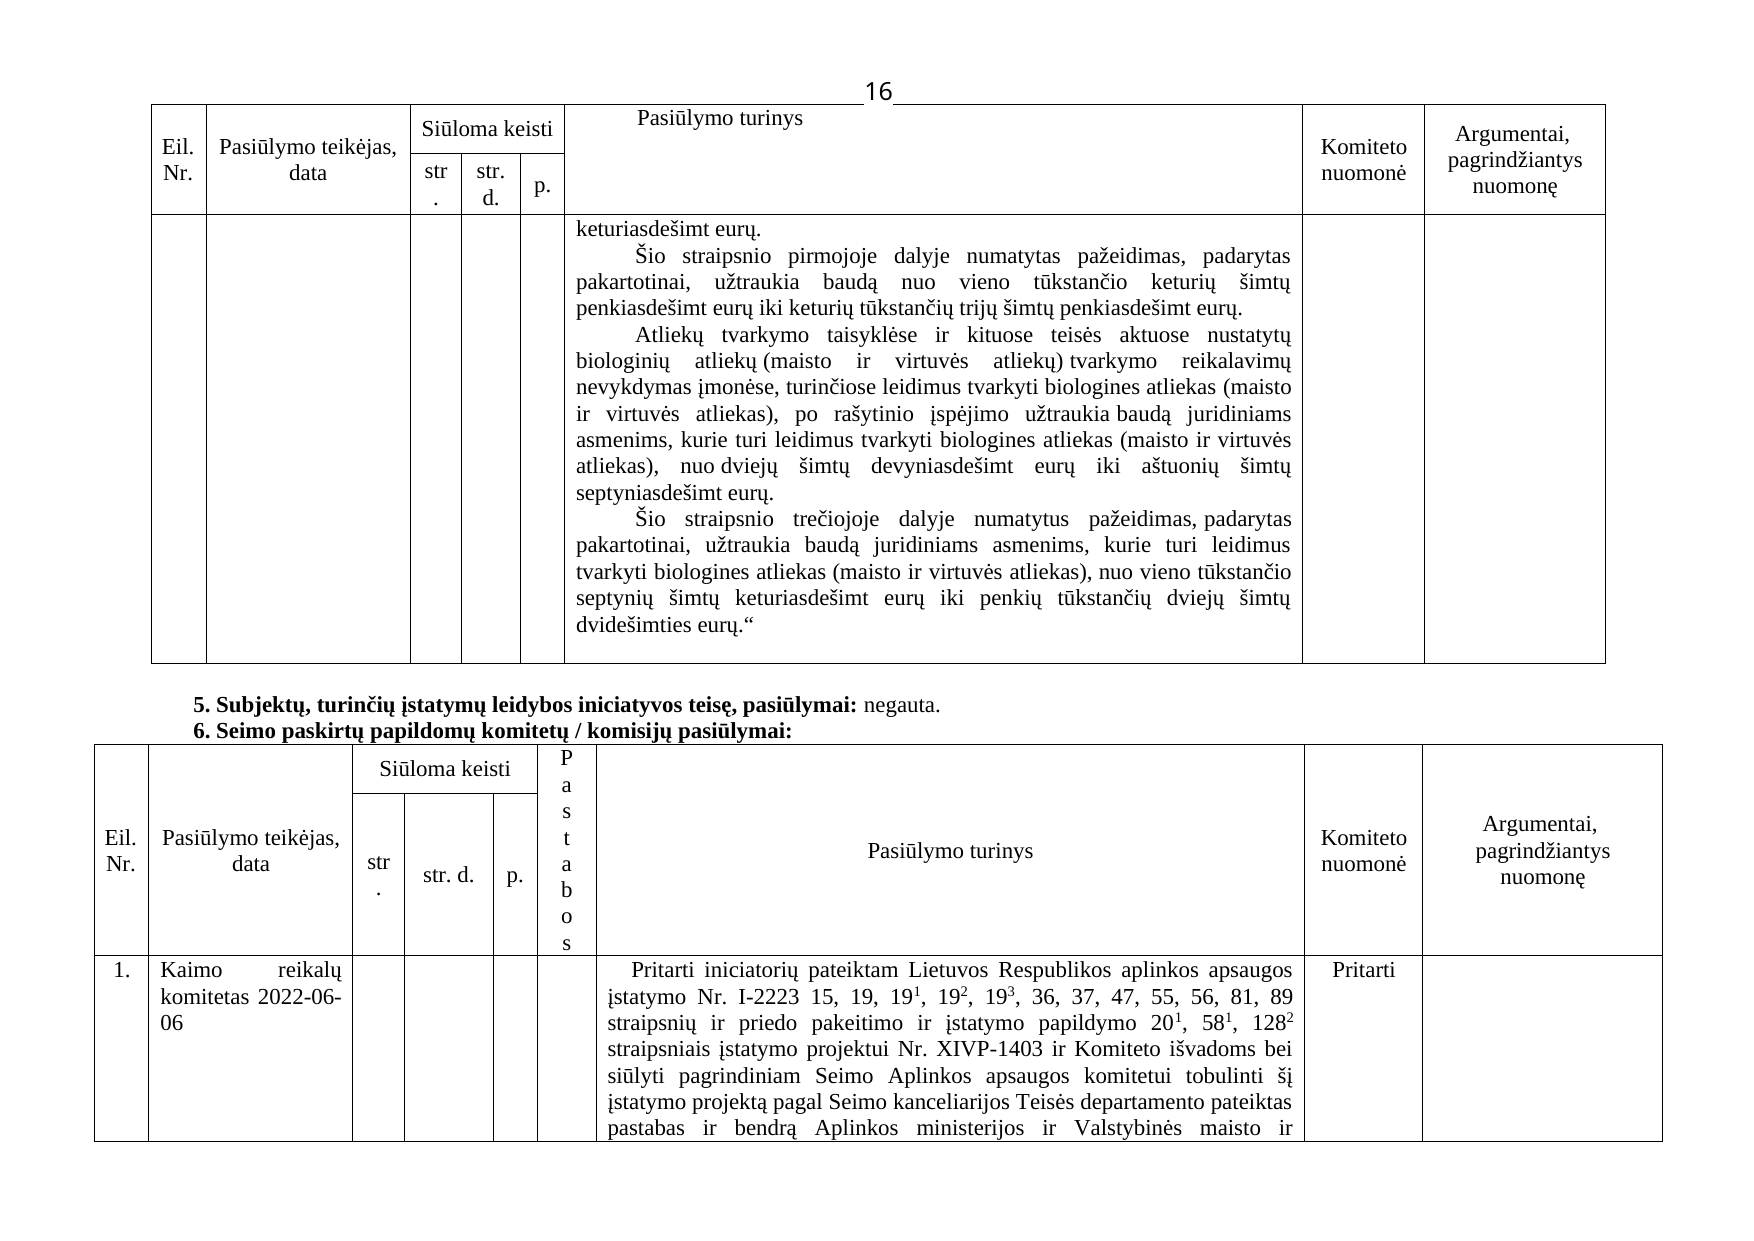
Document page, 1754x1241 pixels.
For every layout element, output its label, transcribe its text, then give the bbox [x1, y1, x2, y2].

table_header Argumentai, pagrindžiantys nuomonę [1423, 745, 1662, 955]
subtitle 6. Seimo paskirtų papildomų komitetų / komisijų pasiūlymai: [118, 717, 1639, 743]
table_cell [152, 215, 206, 663]
table_cell [494, 956, 537, 1141]
table_cell keturiasdešimt eurų. Šio straipsnio pirmojoje dalyje numatytas pažeidimas, padarytas pakartotinai, užtraukia baudą nuo vieno tūkstančio keturių šimtų penkiasdešimt eurų iki keturių tūkstančių trijų šimtų penkiasdešimt eurų. Atliekų tvarkymo taisyklėse ir kituose teisės aktuose nustatytų biologinių atliekų (maisto ir virtuvės atliekų) tvarkymo reikalavimų nevykdymas įmonėse, turinčiose leidimus tvarkyti biologines atliekas (maisto ir virtuvės atliekas), po rašytinio įspėjimo užtraukia baudą juridiniams asmenims, kurie turi leidimus tvarkyti biologines atliekas (maisto ir virtuvės atliekas), nuo dviejų šimtų devyniasdešimt eurų iki aštuonių šimtų septyniasdešimt eurų. Šio straipsnio trečiojoje dalyje numatytus pažeidimas, padarytas pakartotinai, užtraukia baudą juridiniams asmenims, kurie turi leidimus tvarkyti biologines atliekas (maisto ir virtuvės atliekas), nuo vieno tūkstančio septynių šimtų keturiasdešimt eurų iki penkių tūkstančių dviejų šimtų dvidešimties eurų.“ [565, 215, 1302, 663]
table_cell [1303, 215, 1424, 663]
table_header Eil. Nr. [95, 745, 148, 955]
table_cell p. [494, 794, 537, 955]
table_cell [521, 215, 564, 663]
table_cell [207, 215, 410, 663]
table_header Eil. Nr. [152, 105, 206, 214]
table_header Pasiūlymo teikėjas, data [207, 105, 410, 214]
table_cell [1425, 215, 1605, 663]
table_cell [1423, 956, 1662, 1141]
table_cell 1. [95, 956, 148, 1141]
table_cell Pritarti iniciatorių pateiktam Lietuvos Respublikos aplinkos apsaugos įstatymo Nr. I-2223 15, 19, 191, 192, 193, 36, 37, 47, 55, 56, 81, 89 straipsnių ir priedo pakeitimo ir įstatymo papildymo 201, 581, 1282 straipsniais įstatymo projektui Nr. XIVP-1403 ir Komiteto išvadoms bei siūlyti pagrindiniam Seimo Aplinkos apsaugos komitetui tobulinti šį įstatymo projektą pagal Seimo kanceliarijos Teisės departamento pateiktas pastabas ir bendrą Aplinkos ministerijos ir Valstybinės maisto ir [597, 956, 1304, 1141]
table_header Argumentai, pagrindžiantys nuomonę [1425, 105, 1605, 214]
table_header Siūloma keisti [353, 745, 537, 793]
table_cell [538, 956, 596, 1141]
table_cell Pritarti [1305, 956, 1422, 1141]
table_cell Kaimo reikalų komitetas 2022-06-06 [149, 956, 352, 1141]
table_cell str. d. [462, 154, 520, 214]
table_header Siūloma keisti [411, 105, 564, 153]
table_cell str. [353, 794, 404, 955]
table_cell str. [411, 154, 461, 214]
table_cell p. [521, 154, 564, 214]
table_cell [405, 956, 493, 1141]
table_header Pasiūlymo turinys [565, 105, 1302, 214]
table_header Komiteto nuomonė [1305, 745, 1422, 955]
table_header Pastabos [538, 745, 596, 955]
table_header Pasiūlymo turinys [597, 745, 1304, 955]
table_header Komiteto nuomonė [1303, 105, 1424, 214]
table_cell [353, 956, 404, 1141]
table_cell [411, 215, 461, 663]
subtitle 5. Subjektų, turinčių įstatymų leidybos iniciatyvos teisę, pasiūlymai: negauta. [118, 691, 1639, 717]
table_cell str. d. [405, 794, 493, 955]
table_header Pasiūlymo teikėjas, data [149, 745, 352, 955]
table_cell [462, 215, 520, 663]
